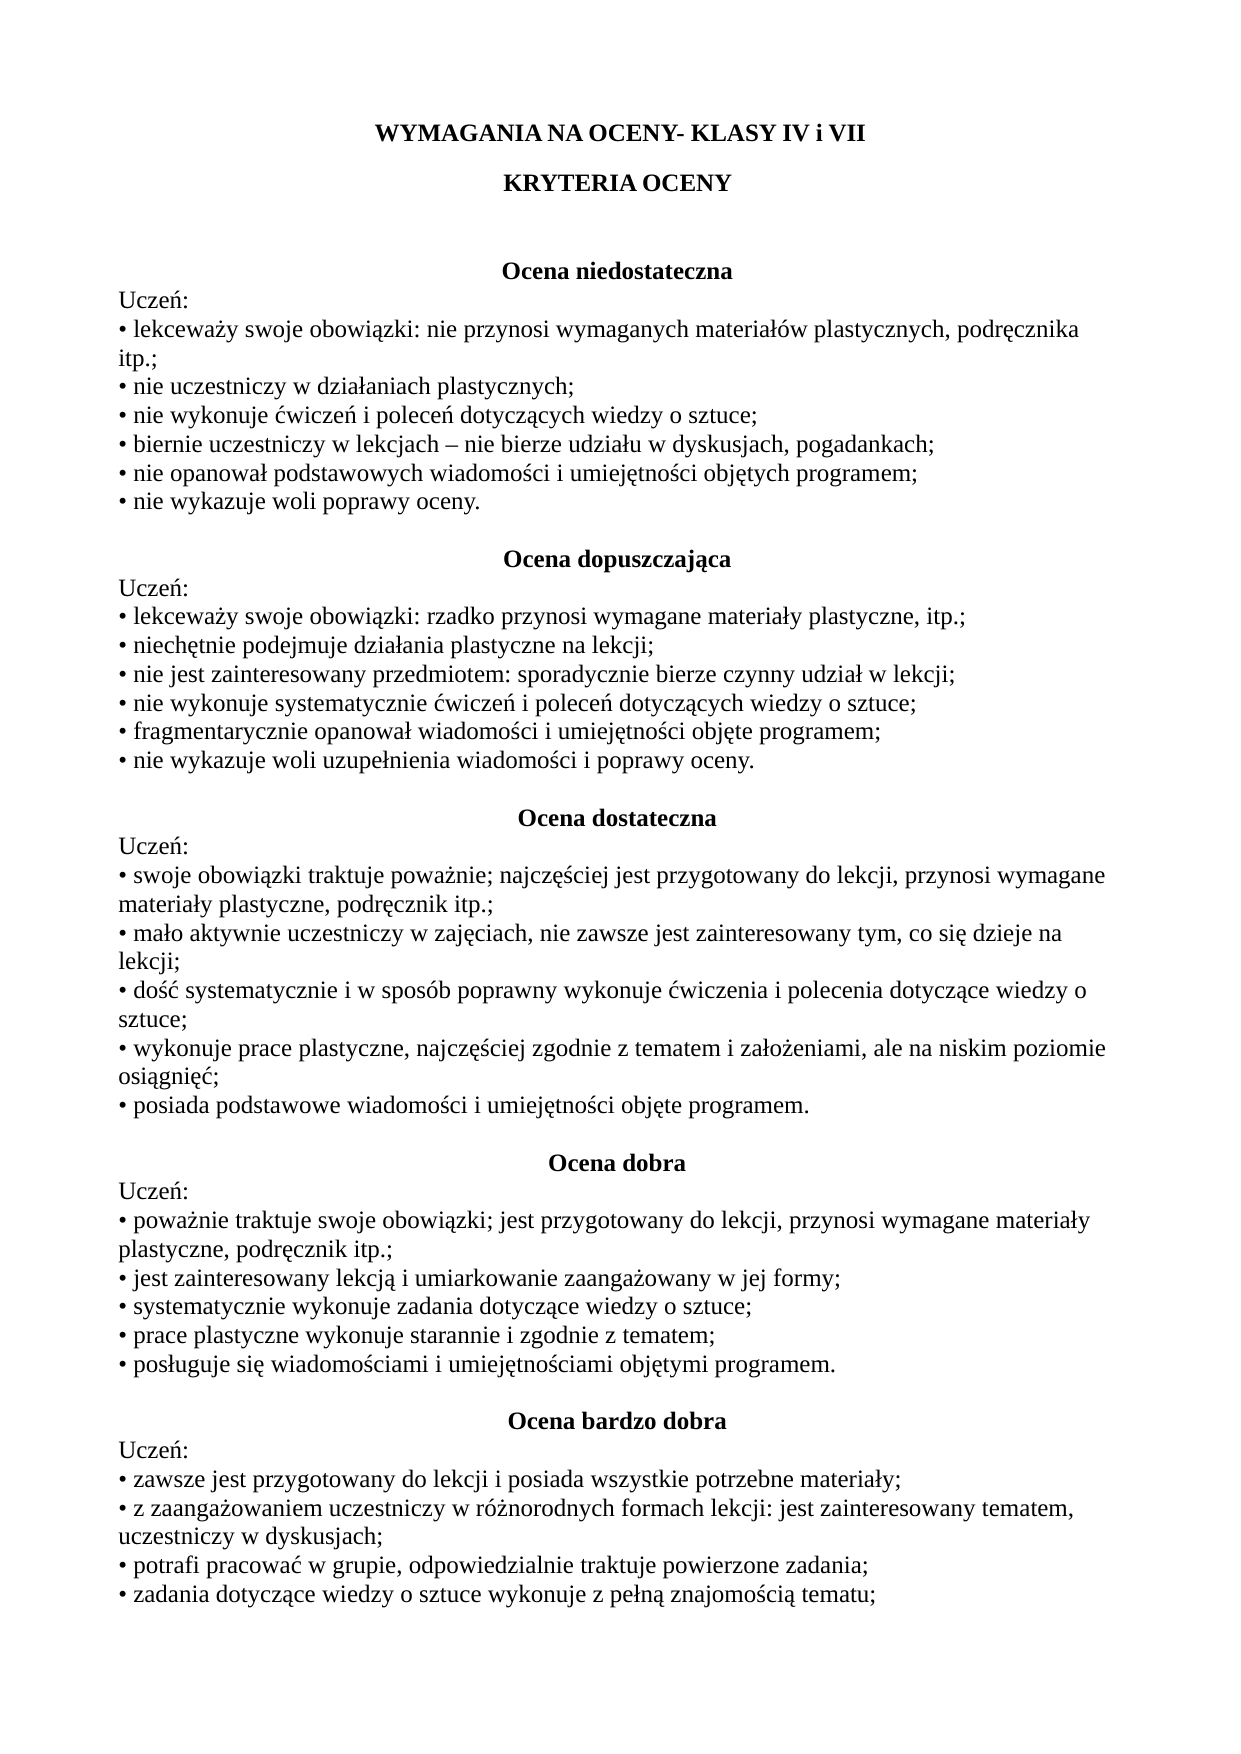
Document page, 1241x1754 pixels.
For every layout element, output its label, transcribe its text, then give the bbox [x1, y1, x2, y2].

text • zawsze jest przygotowany do lekcji i posiada wszystkie potrzebne materiały; [118, 1464, 1122, 1493]
text • zadania dotyczące wiedzy o sztuce wykonuje z pełną znajomością tematu; [118, 1579, 1122, 1608]
text Ocena niedostateczna [118, 256, 1122, 285]
text • biernie uczestniczy w lekcjach – nie bierze udziału w dyskusjach, pogadankach; [118, 429, 1122, 458]
text • potrafi pracować w grupie, odpowiedzialnie traktuje powierzone zadania; [118, 1550, 1122, 1579]
text Ocena bardzo dobra [118, 1406, 1122, 1435]
text • lekceważy swoje obowiązki: rzadko przynosi wymagane materiały plastyczne, itp.; [118, 601, 1122, 630]
text • z zaangażowaniem uczestniczy w różnorodnych formach lekcji: jest zainteresowany tematem, uczestniczy w dyskusjach; [118, 1493, 1122, 1550]
text • dość systematycznie i w sposób poprawny wykonuje ćwiczenia i polecenia dotyczące wiedzy o sztuce; [118, 975, 1122, 1033]
text • posługuje się wiadomościami i umiejętnościami objętymi programem. [118, 1349, 1122, 1378]
text • mało aktywnie uczestniczy w zajęciach, nie zawsze jest zainteresowany tym, co się dzieje na lekcji; [118, 918, 1122, 975]
text Uczeń: [118, 573, 1122, 601]
text Uczeń: [118, 1176, 1122, 1205]
text • swoje obowiązki traktuje poważnie; najczęściej jest przygotowany do lekcji, przynosi wymagane materiały plastyczne, podręcznik itp.; [118, 860, 1122, 918]
text WYMAGANIA NA OCENY- KLASY IV i VII [118, 118, 1122, 147]
text • nie uczestniczy w działaniach plastycznych; [118, 371, 1122, 400]
text • niechętnie podejmuje działania plastyczne na lekcji; [118, 630, 1122, 659]
text Uczeń: [118, 1435, 1122, 1464]
text • nie wykazuje woli poprawy oceny. [118, 486, 1122, 515]
text • fragmentarycznie opanował wiadomości i umiejętności objęte programem; [118, 716, 1122, 745]
text • nie wykazuje woli uzupełnienia wiadomości i poprawy oceny. [118, 745, 1122, 774]
text Uczeń: [118, 285, 1122, 314]
text • lekceważy swoje obowiązki: nie przynosi wymaganych materiałów plastycznych, podręcznika itp.; [118, 314, 1122, 371]
text • nie jest zainteresowany przedmiotem: sporadycznie bierze czynny udział w lekcji; [118, 659, 1122, 688]
text Ocena dobra [118, 1148, 1122, 1176]
text • wykonuje prace plastyczne, najczęściej zgodnie z tematem i założeniami, ale na niskim poziomie osiągnięć; [118, 1033, 1122, 1090]
text Ocena dostateczna [118, 803, 1122, 831]
text • jest zainteresowany lekcją i umiarkowanie zaangażowany w jej formy; [118, 1263, 1122, 1291]
text KRYTERIA OCENY [118, 168, 1122, 196]
text • nie opanował podstawowych wiadomości i umiejętności objętych programem; [118, 458, 1122, 486]
text Ocena dopuszczająca [118, 544, 1122, 573]
text • poważnie traktuje swoje obowiązki; jest przygotowany do lekcji, przynosi wymagane materiały plastyczne, podręcznik itp.; [118, 1205, 1122, 1263]
text Uczeń: [118, 831, 1122, 860]
text • posiada podstawowe wiadomości i umiejętności objęte programem. [118, 1090, 1122, 1119]
text • nie wykonuje systematycznie ćwiczeń i poleceń dotyczących wiedzy o sztuce; [118, 688, 1122, 716]
text • prace plastyczne wykonuje starannie i zgodnie z tematem; [118, 1320, 1122, 1349]
text • nie wykonuje ćwiczeń i poleceń dotyczących wiedzy o sztuce; [118, 400, 1122, 429]
text • systematycznie wykonuje zadania dotyczące wiedzy o sztuce; [118, 1291, 1122, 1320]
